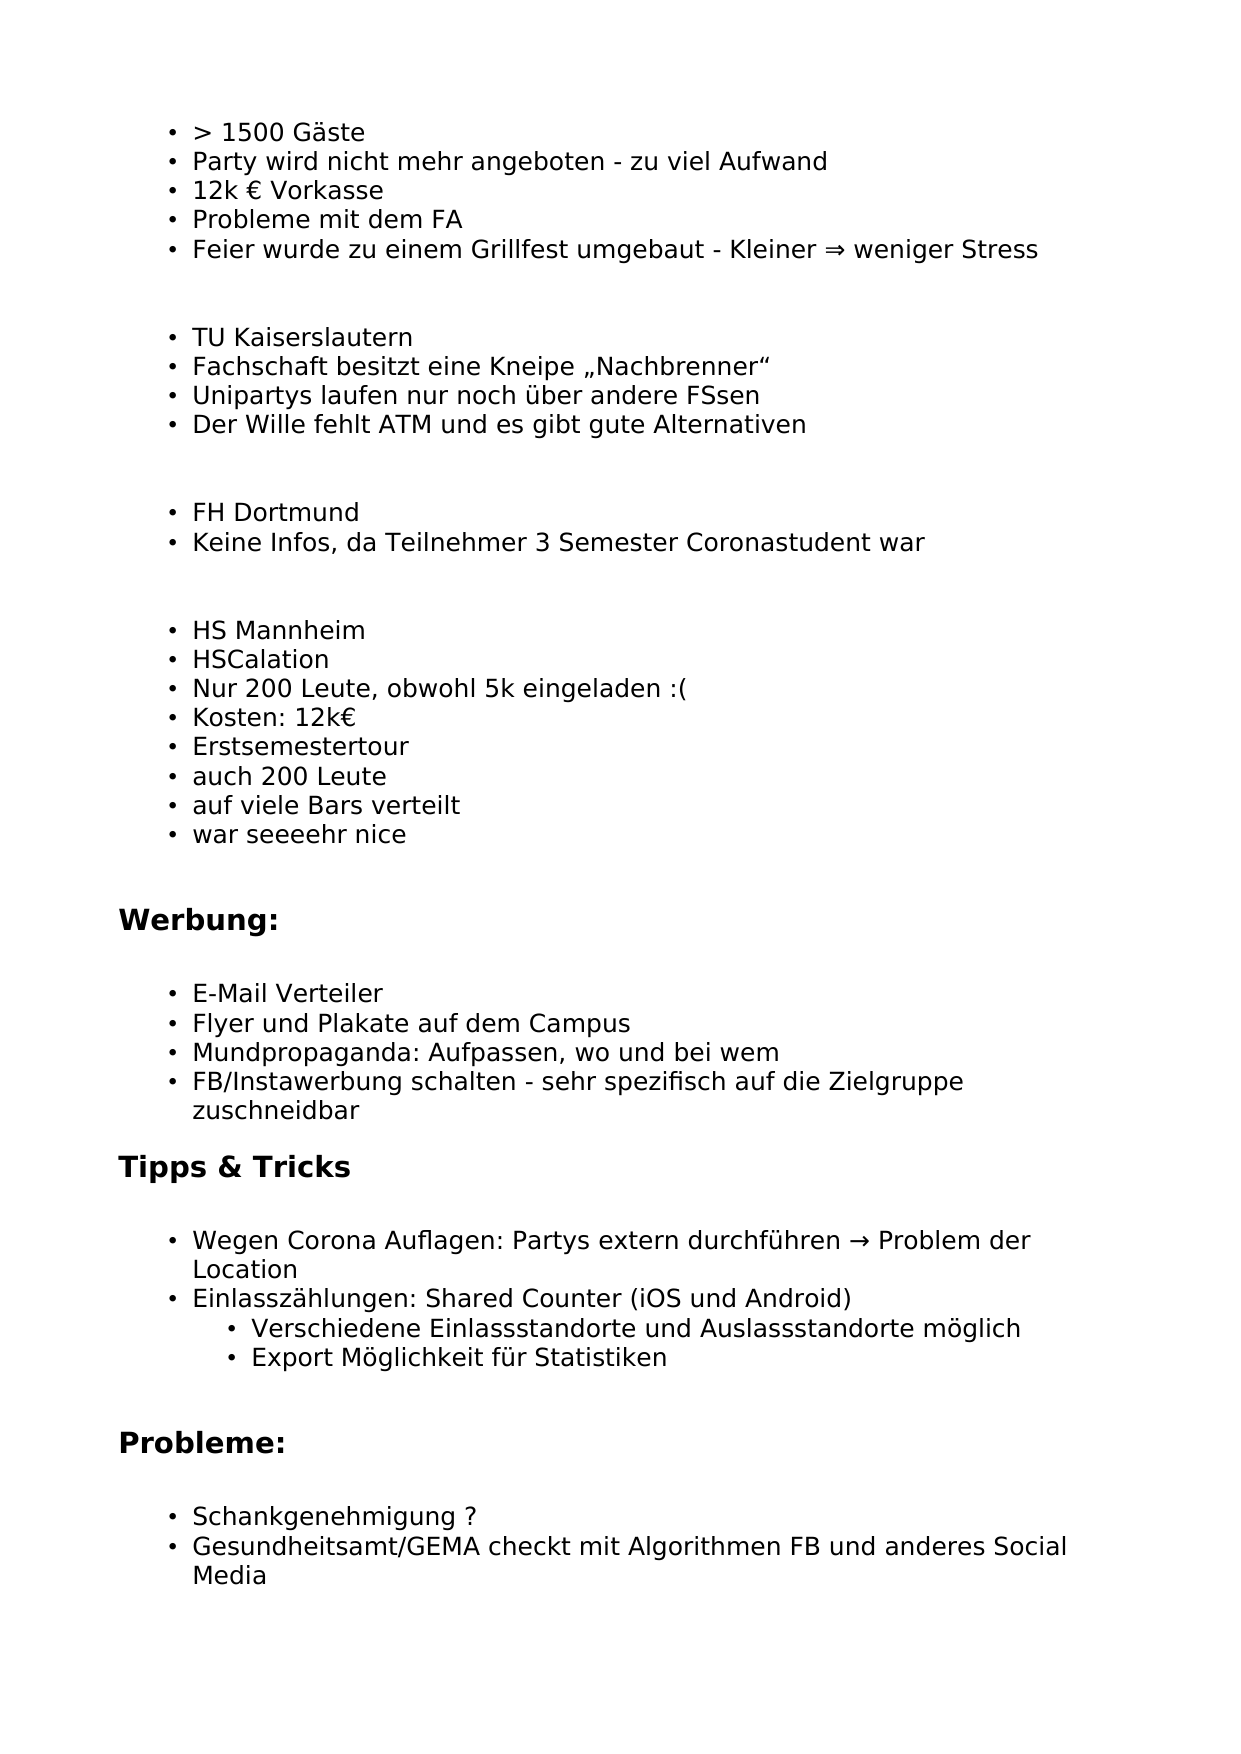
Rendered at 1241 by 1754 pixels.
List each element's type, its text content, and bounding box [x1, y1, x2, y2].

list Erstsemestertour [177, 732, 1122, 762]
list Party wird nicht mehr angeboten - zu viel Aufwand [177, 147, 1122, 176]
list Verschiedene Einlassstandorte und Auslassstandorte möglich [236, 1314, 1122, 1343]
list TU Kaiserslautern [177, 323, 1122, 352]
list HS Mannheim [177, 616, 1122, 645]
list Flyer und Plakate auf dem Campus [177, 1009, 1122, 1038]
list E-Mail Verteiler [177, 979, 1122, 1009]
list Export Möglichkeit für Statistiken [236, 1343, 1122, 1372]
subtitle Tipps & Tricks [118, 1150, 1122, 1184]
list auf viele Bars verteilt [177, 791, 1122, 820]
list Nur 200 Leute, obwohl 5k eingeladen :( [177, 674, 1122, 703]
subtitle Werbung: [118, 904, 1122, 938]
list war seeeehr nice [177, 820, 1122, 849]
list Der Wille fehlt ATM und es gibt gute Alternativen [177, 410, 1122, 439]
list FB/Instawerbung schalten - sehr spezifisch auf die Zielgruppe zuschneidbar [177, 1067, 1122, 1125]
list Mundpropaganda: Aufpassen, wo und bei wem [177, 1038, 1122, 1067]
list > 1500 Gäste [177, 118, 1122, 147]
list Wegen Corona Auflagen: Partys extern durchführen → Problem der Location [177, 1226, 1122, 1285]
list Fachschaft besitzt eine Kneipe „Nachbrenner“ [177, 352, 1122, 381]
list Feier wurde zu einem Grillfest umgebaut - Kleiner ⇒ weniger Stress [177, 235, 1122, 264]
list Kosten: 12k€ [177, 703, 1122, 732]
list Schankgenehmigung ? [177, 1503, 1122, 1532]
list HSCalation [177, 645, 1122, 674]
list Einlasszählungen: Shared Counter (iOS und Android) [177, 1285, 1122, 1314]
list auch 200 Leute [177, 762, 1122, 791]
list FH Dortmund [177, 498, 1122, 528]
list 12k € Vorkasse [177, 176, 1122, 206]
subtitle Probleme: [118, 1427, 1122, 1461]
list Unipartys laufen nur noch über andere FSsen [177, 381, 1122, 410]
list Gesundheitsamt/GEMA checkt mit Algorithmen FB und anderes Social Media [177, 1532, 1122, 1590]
list Keine Infos, da Teilnehmer 3 Semester Coronastudent war [177, 528, 1122, 557]
list Probleme mit dem FA [177, 206, 1122, 235]
